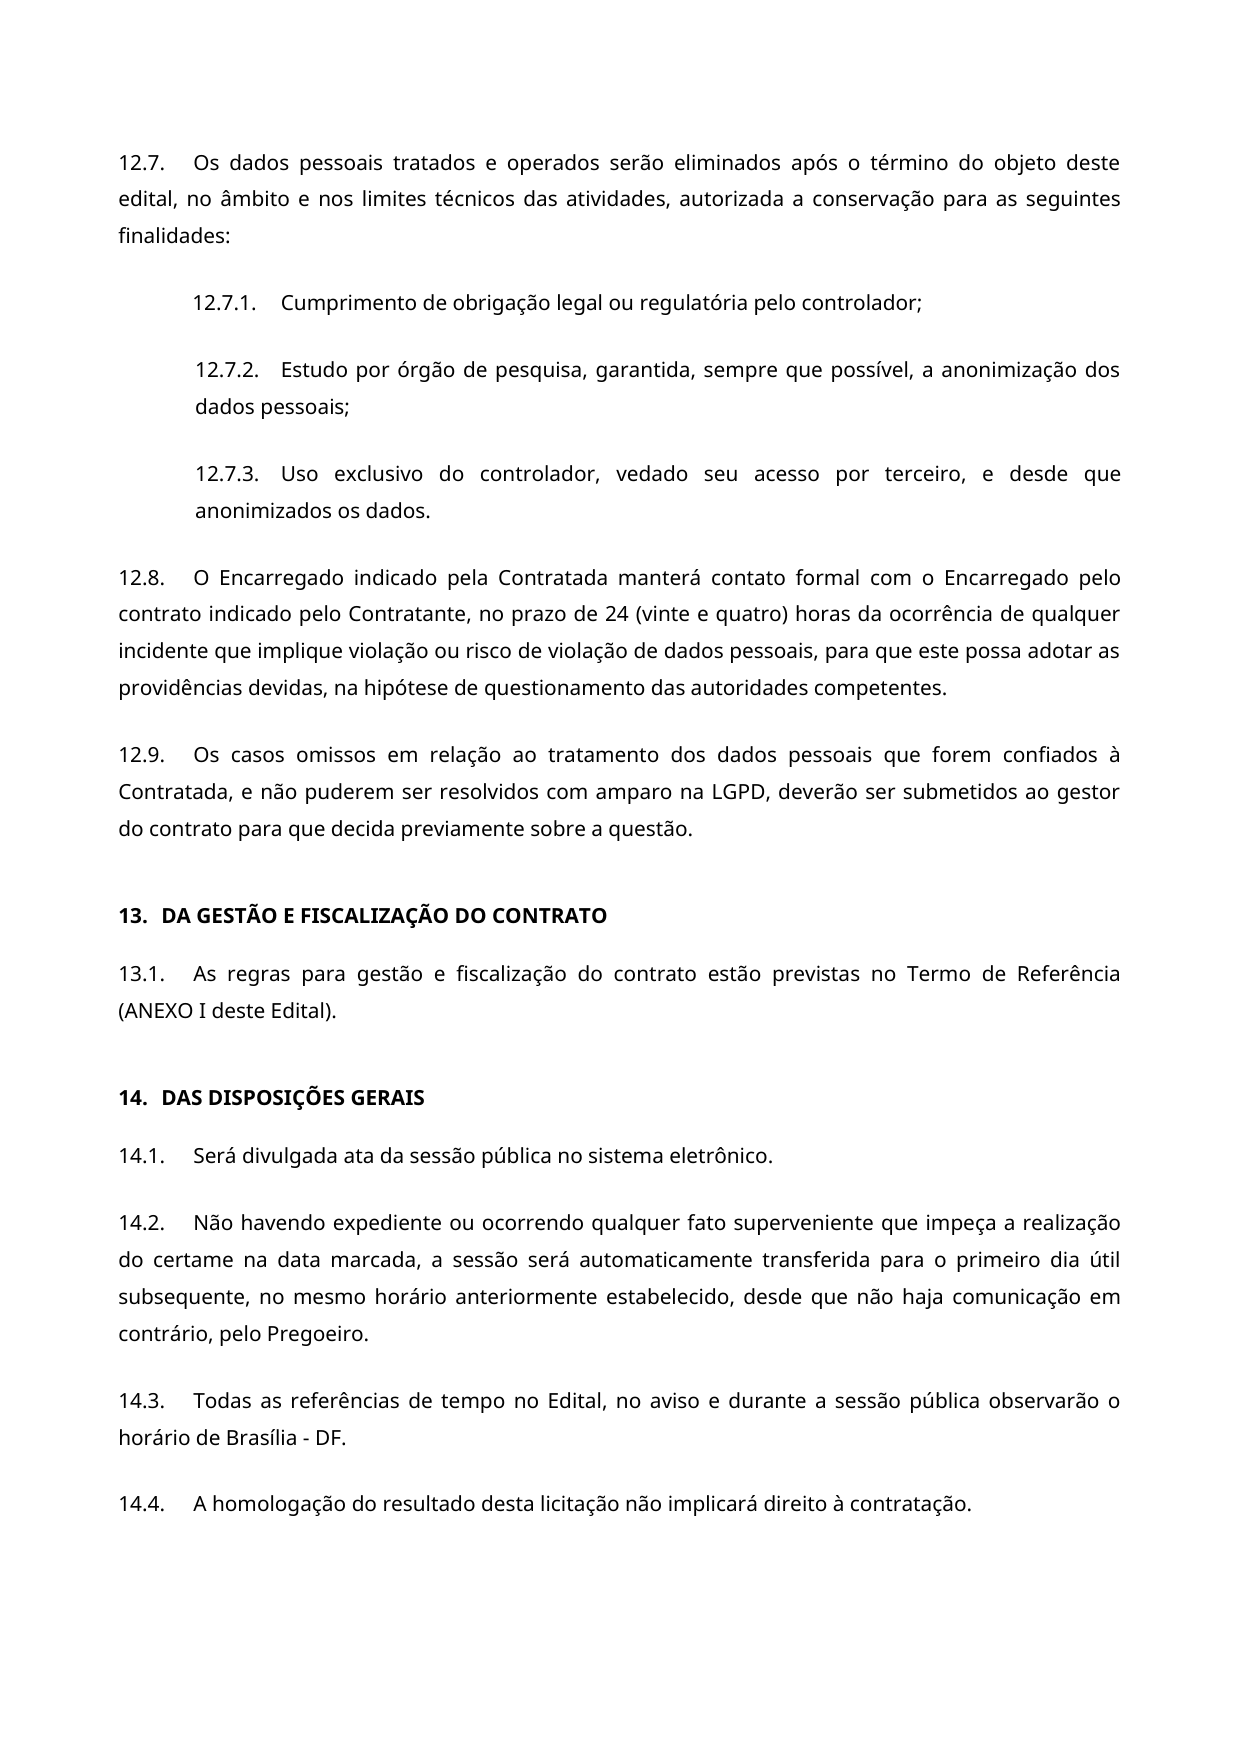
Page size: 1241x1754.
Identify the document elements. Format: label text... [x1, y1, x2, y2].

list A homologação do resultado desta licitação não implicará direito à contratação. [118, 1489, 1122, 1518]
subtitle DA GESTÃO E FISCALIZAÇÃO DO CONTRATO [118, 901, 1122, 929]
list Não havendo expediente ou ocorrendo qualquer fato superveniente que impeça a realização do certame na data marcada, a sessão será automaticamente transferida para o primeiro dia útil subsequente, no mesmo horário anteriormente estabelecido, desde que não haja comunicação em contrário, pelo Pregoeiro. [118, 1208, 1122, 1347]
list Uso exclusivo do controlador, vedado seu acesso por terceiro, e desde que anonimizados os dados. [195, 459, 1122, 524]
list Estudo por órgão de pesquisa, garantida, sempre que possível, a anonimização dos dados pessoais; [195, 355, 1122, 421]
list As regras para gestão e fiscalização do contrato estão previstas no Termo de Referência (ANEXO I deste Edital). [118, 959, 1122, 1024]
list Os casos omissos em relação ao tratamento dos dados pessoais que forem confiados à Contratada, e não puderem ser resolvidos com amparo na LGPD, deverão ser submetidos ao gestor do contrato para que decida previamente sobre a questão. [118, 740, 1122, 842]
list Cumprimento de obrigação legal ou regulatória pelo controlador; [118, 288, 1122, 317]
list Será divulgada ata da sessão pública no sistema eletrônico. [118, 1141, 1122, 1170]
list Todas as referências de tempo no Edital, no aviso e durante a sessão pública observarão o horário de Brasília - DF. [118, 1386, 1122, 1451]
list O Encarregado indicado pela Contratada manterá contato formal com o Encarregado pelo contrato indicado pelo Contratante, no prazo de 24 (vinte e quatro) horas da ocorrência de qualquer incidente que implique violação ou risco de violação de dados pessoais, para que este possa adotar as providências devidas, na hipótese de questionamento das autoridades competentes. [118, 563, 1122, 702]
list Os dados pessoais tratados e operados serão eliminados após o término do objeto deste edital, no âmbito e nos limites técnicos das atividades, autorizada a conservação para as seguintes finalidades: [118, 148, 1122, 250]
subtitle DAS DISPOSIÇÕES GERAIS [118, 1083, 1122, 1111]
